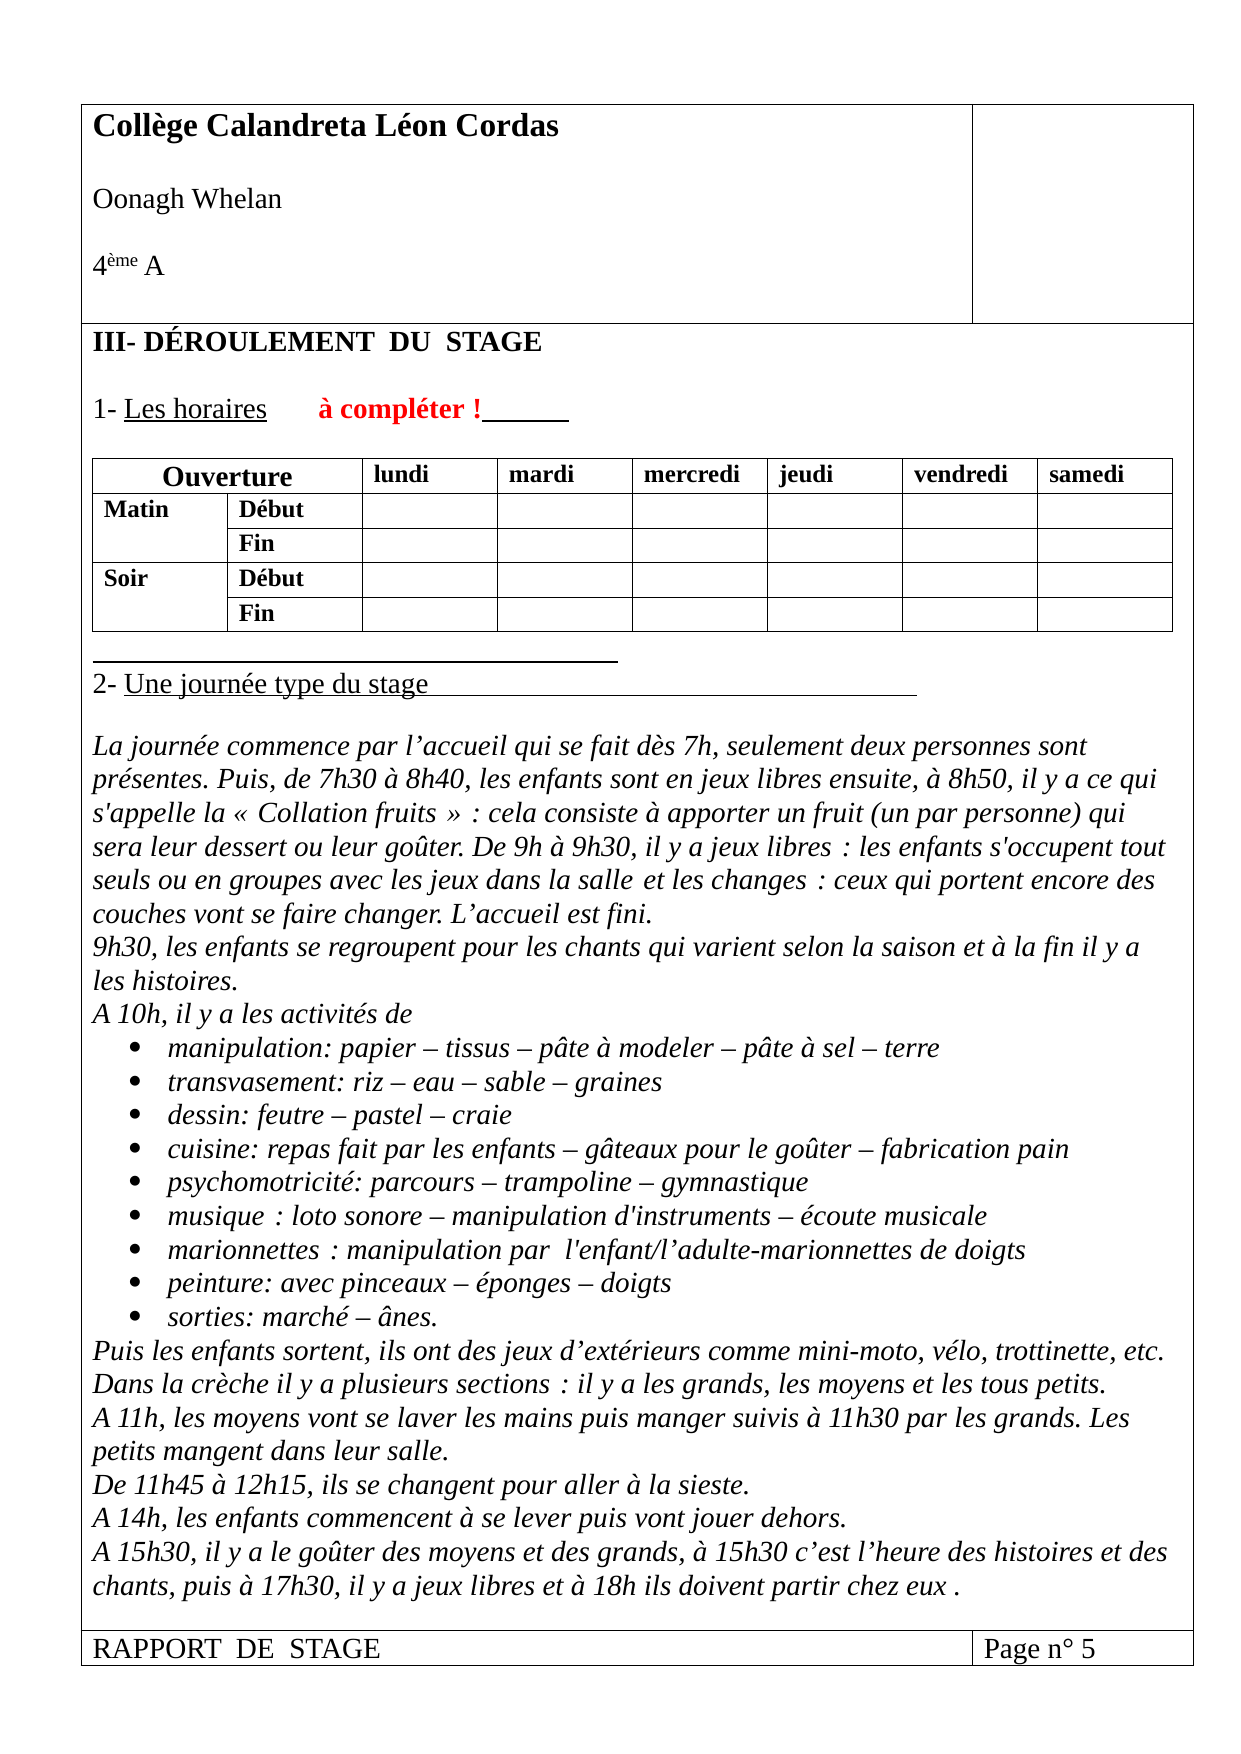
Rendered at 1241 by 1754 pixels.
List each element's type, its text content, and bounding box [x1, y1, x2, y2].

table_cell Début [228, 563, 362, 597]
table_header samedi [1038, 459, 1172, 493]
table_cell [903, 598, 1037, 631]
table_cell [633, 598, 767, 631]
table_cell [768, 494, 902, 527]
table_header lundi [363, 459, 497, 493]
table_cell [363, 563, 497, 597]
table_cell [363, 598, 497, 631]
table_cell Fin [228, 598, 362, 631]
table_cell [498, 563, 632, 597]
table_cell [1038, 529, 1172, 562]
table_cell [768, 529, 902, 562]
table_header [973, 105, 1193, 323]
table_cell [633, 529, 767, 562]
table_cell [498, 529, 632, 562]
table_cell III- DÉROULEMENT DU STAGE 1- Les horaires à compléter ! 2- Une journée type du stage La journée commence par l’accueil qui se fait dès 7h, seulement deux personnes sont présentes. Puis, de 7h30 à 8h40, les enfants sont en jeux libres ensuite, à 8h50, il y a ce qui s'appelle la « Collation fruits » : cela consiste à apporter un fruit (un par personne) qui sera leur dessert ou leur goûter. De 9h à 9h30, il y a jeux libres : les enfants s'occupent tout seuls ou en groupes avec les jeux dans la salle et les changes : ceux qui portent encore des couches vont se faire changer. L’accueil est fini. 9h30, les enfants se regroupent pour les chants qui varient selon la saison et à la fin il y a les histoires. A 10h, il y a les activités de manipulation: papier – tissus – pâte à modeler – pâte à sel – terre transvasement: riz – eau – sable – graines dessin: feutre – pastel – craie cuisine: repas fait par les enfants – gâteaux pour le goûter – fabrication pain psychomotricité: parcours – trampoline – gymnastique musique : loto sonore – manipulation d'instruments – écoute musicale marionnettes : manipulation par l'enfant/l’adulte-marionnettes de doigts peinture: avec pinceaux – éponges – doigts sorties: marché – ânes. Puis les enfants sortent, ils ont des jeux d’extérieurs comme mini-moto, vélo, trottinette, etc. Dans la crèche il y a plusieurs sections : il y a les grands, les moyens et les tous petits. A 11h, les moyens vont se laver les mains puis manger suivis à 11h30 par les grands. Les petits mangent dans leur salle. De 11h45 à 12h15, ils se changent pour aller à la sieste. A 14h, les enfants commencent à se lever puis vont jouer dehors. A 15h30, il y a le goûter des moyens et des grands, à 15h30 c’est l’heure des histoires et des chants, puis à 17h30, il y a jeux libres et à 18h ils doivent partir chez eux . [82, 324, 1193, 1630]
table_cell [363, 529, 497, 562]
table_cell Page n° 5 [973, 1631, 1193, 1664]
table_cell [1038, 563, 1172, 597]
table_cell Matin [93, 494, 227, 562]
table_cell [363, 494, 497, 527]
table_cell [903, 494, 1037, 527]
table_header mercredi [633, 459, 767, 493]
table_cell [1038, 494, 1172, 527]
table_header Ouverture [93, 459, 362, 493]
table_cell Début [228, 494, 362, 527]
table_header mardi [498, 459, 632, 493]
table_cell [633, 494, 767, 527]
table_cell [498, 598, 632, 631]
table_cell [633, 563, 767, 597]
table_cell Fin [228, 529, 362, 562]
table_cell [768, 563, 902, 597]
table_cell RAPPORT DE STAGE [82, 1631, 972, 1664]
table_cell [498, 494, 632, 527]
table_cell [903, 529, 1037, 562]
table_cell Soir [93, 563, 227, 631]
table_header vendredi [903, 459, 1037, 493]
table_cell [1038, 598, 1172, 631]
table_header jeudi [768, 459, 902, 493]
table_cell [903, 563, 1037, 597]
table_header Collège Calandreta Léon Cordas Oonagh Whelan 4ème A [82, 105, 972, 323]
table_cell [768, 598, 902, 631]
